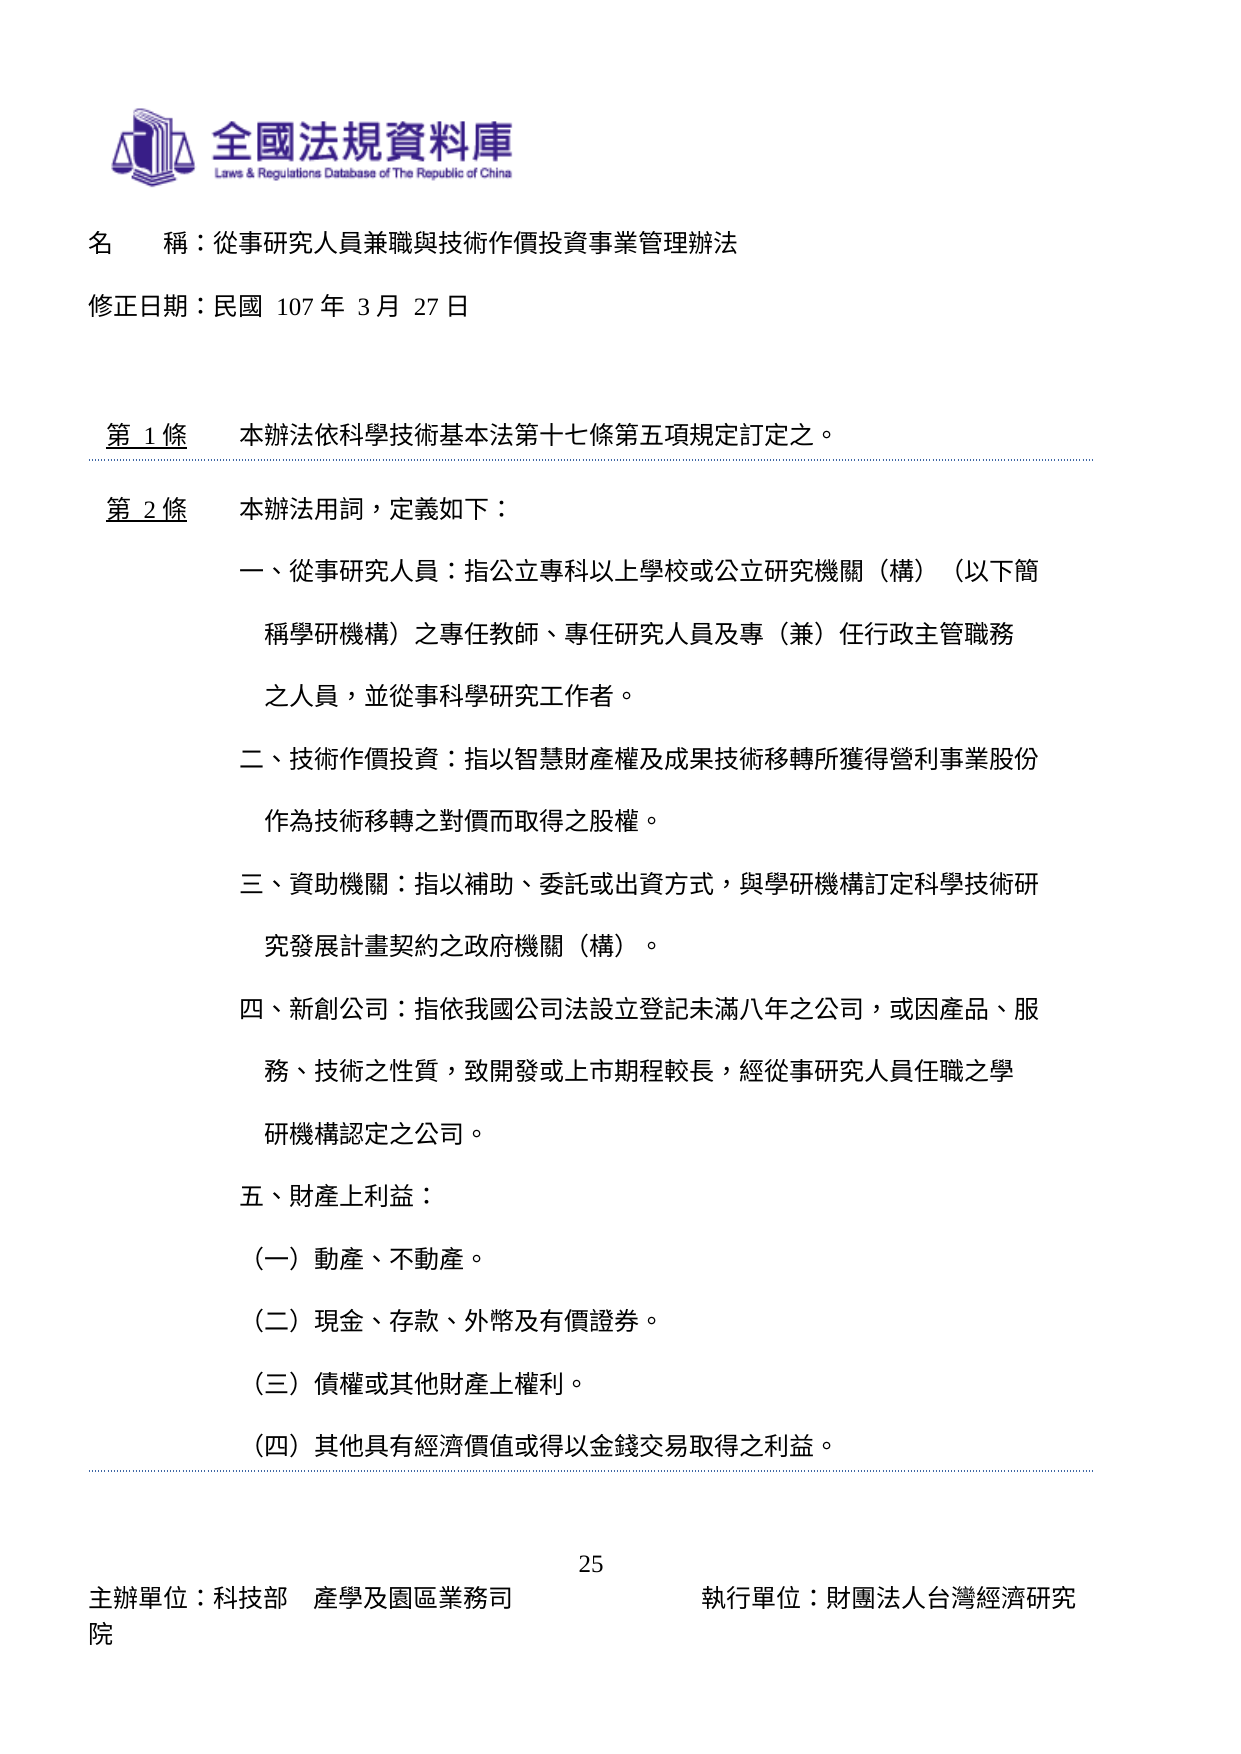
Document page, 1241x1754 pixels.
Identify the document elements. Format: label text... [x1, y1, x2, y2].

table_cell [204, 459, 231, 1470]
table_cell 本辦法用詞，定義如下： 一、從事研究人員：指公立專科以上學校或公立研究機關（構）（以下簡 稱學研機構）之專任教師、專任研究人員及專（兼）任行政主管職務 之人員，並從事科學研究工作者。 二、技術作價投資：指以智慧財產權及成果技術移轉所獲得營利事業股份 作為技術移轉之對價而取得之股權。 三、資助機關：指以補助、委託或出資方式，與學研機構訂定科學技術研 究發展計畫契約之政府機關（構）。 四、新創公司：指依我國公司法設立登記未滿八年之公司，或因產品、服 務、技術之性質，致開發或上市期程較長，經從事研究人員任職之學 研機構認定之公司。 五、財產上利益： （一）動產、不動產。 （二）現金、存款、外幣及有價證券。 （三）債權或其他財產上權利。 （四）其他具有經濟價值或得以金錢交易取得之利益。 [231, 459, 1093, 1470]
text 修正日期：民國 107 年 3 月 27 日 [89, 262, 1093, 325]
table_header 本辦法依科學技術基本法第十七條第五項規定訂定之。 [231, 388, 1093, 459]
text 名 稱：從事研究人員兼職與技術作價投資事業管理辦法 [89, 200, 1093, 262]
table_header 第 1 條 [89, 388, 204, 459]
table_cell 第 2 條 [89, 459, 204, 1470]
table_header [204, 388, 231, 459]
